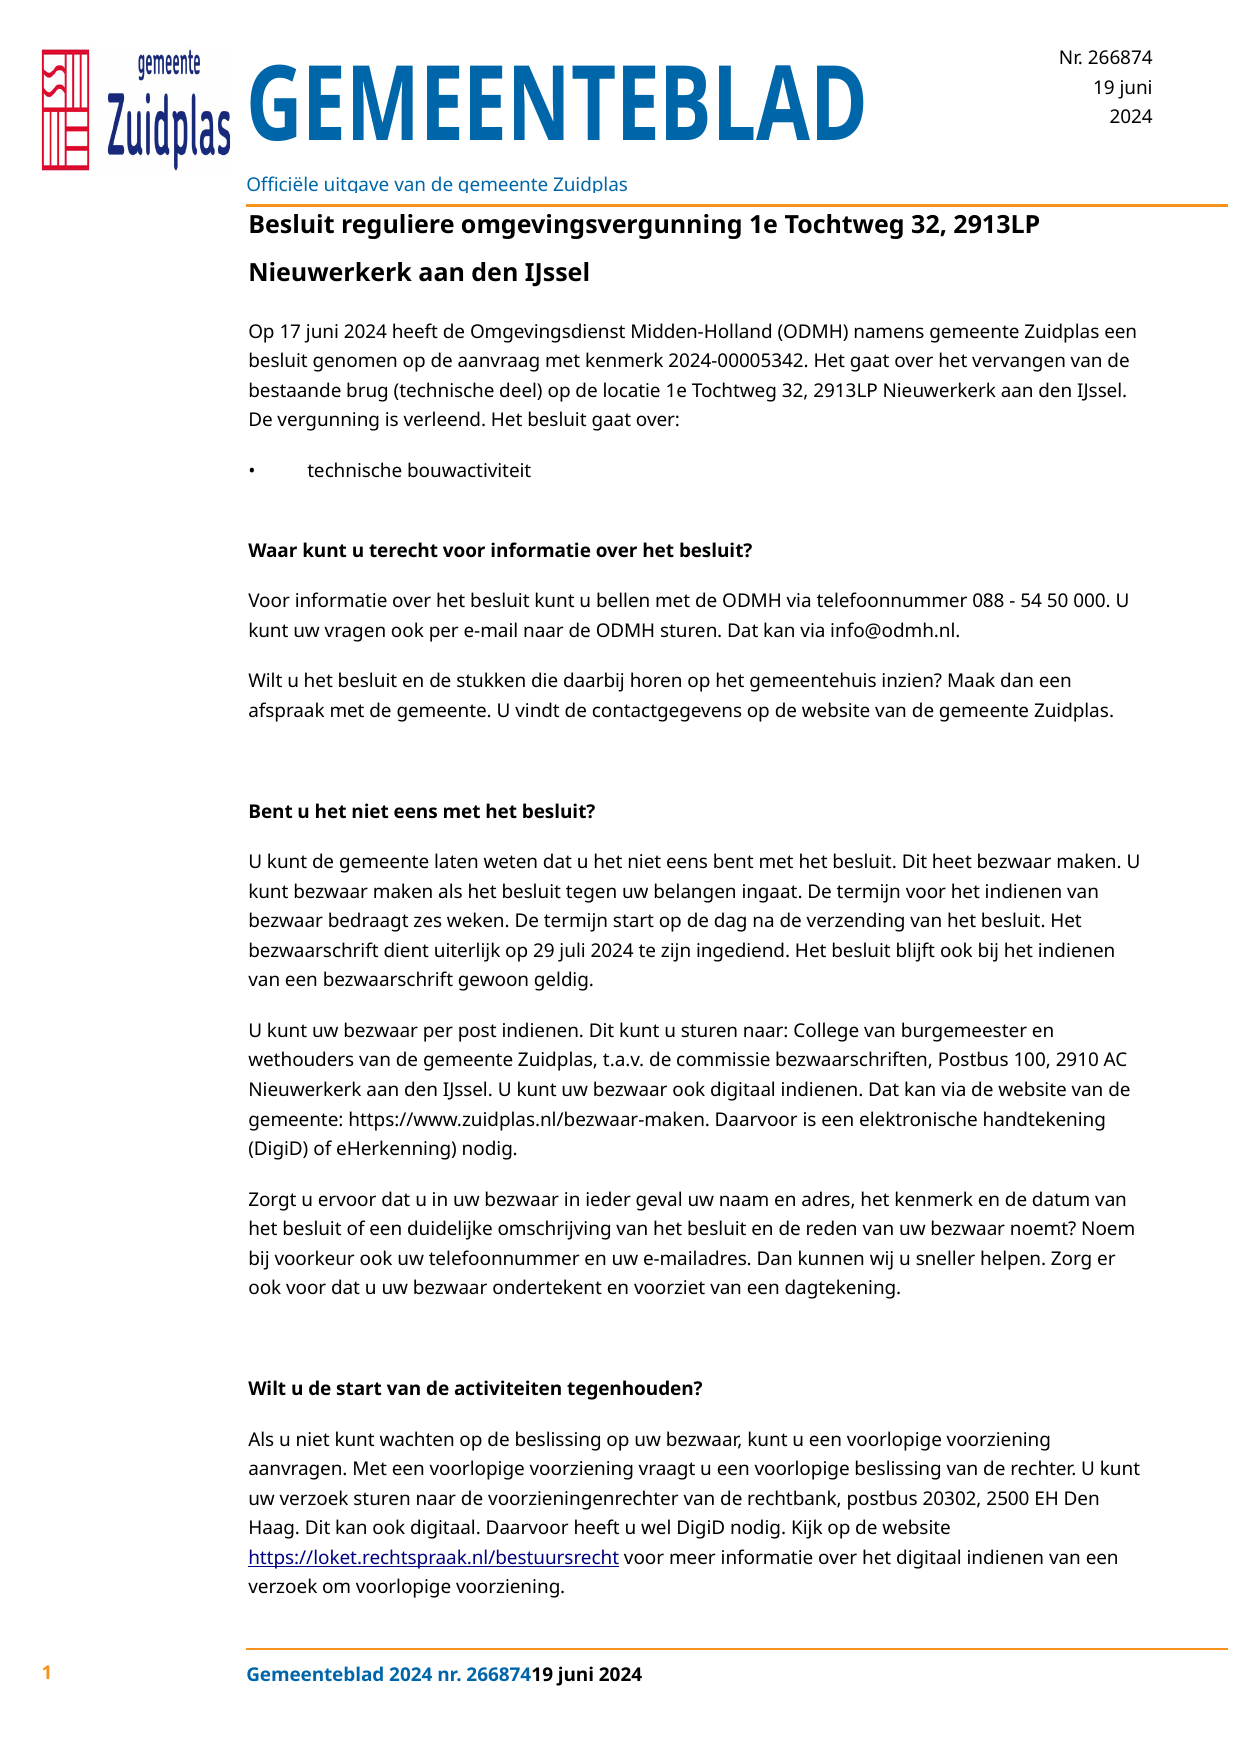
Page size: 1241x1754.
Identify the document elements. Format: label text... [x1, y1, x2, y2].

text Wilt u de start van de activiteiten tegenhouden? [248, 1375, 1152, 1401]
list technische bouwactiviteit [248, 457, 1152, 483]
text Als u niet kunt wachten op de beslissing op uw bezwaar, kunt u een voorlopige voorziening aanvragen. Met een voorlopige voorziening vraagt u een voorlopige beslissing van de rechter. U kunt uw verzoek sturen naar de voorzieningenrechter van de rechtbank, postbus 20302, 2500 EH Den Haag. Dit kan ook digitaal. Daarvoor heeft u wel DigiD nodig. Kijk op de website https://loket.rechtspraak.nl/bestuursrecht voor meer informatie over het digitaal indienen van een verzoek om voorlopige voorziening. [248, 1426, 1152, 1599]
text Besluit reguliere omgevingsvergunning 1e Tochtweg 32, 2913LP Nieuwerkerk aan den IJssel [248, 207, 1152, 288]
text Op 17 juni 2024 heeft de Omgevingsdienst Midden-Holland (ODMH) namens gemeente Zuidplas een besluit genomen op de aanvraag met kenmerk 2024-00005342. Het gaat over het vervangen van de bestaande brug (technische deel) op de locatie 1e Tochtweg 32, 2913LP Nieuwerkerk aan den IJssel. De vergunning is verleend. Het besluit gaat over: [248, 318, 1152, 432]
text Zorgt u ervoor dat u in uw bezwaar in ieder geval uw naam en adres, het kenmerk en de datum van het besluit of een duidelijke omschrijving van het besluit en de reden van uw bezwaar noemt? Noem bij voorkeur ook uw telefoonnummer en uw e-mailadres. Dan kunnen wij u sneller helpen. Zorg er ook voor dat u uw bezwaar ondertekent en voorziet van een dagtekening. [248, 1186, 1152, 1300]
text Waar kunt u terecht voor informatie over het besluit? [248, 537, 1152, 563]
text Bent u het niet eens met het besluit? [248, 798, 1152, 824]
text U kunt uw bezwaar per post indienen. Dit kunt u sturen naar: College van burgemeester en wethouders van de gemeente Zuidplas, t.a.v. de commissie bezwaarschriften, Postbus 100, 2910 AC Nieuwerkerk aan den IJssel. U kunt uw bezwaar ook digitaal indienen. Dat kan via de website van de gemeente: https://www.zuidplas.nl/bezwaar-maken. Daarvoor is een elektronische handtekening (DigiD) of eHerkenning) nodig. [248, 1017, 1152, 1161]
text U kunt de gemeente laten weten dat u het niet eens bent met het besluit. Dit heet bezwaar maken. U kunt bezwaar maken als het besluit tegen uw belangen ingaat. De termijn voor het indienen van bezwaar bedraagt zes weken. De termijn start op de dag na de verzending van het besluit. Het bezwaarschrift dient uiterlijk op 29 juli 2024 te zijn ingediend. Het besluit blijft ook bij het indienen van een bezwaarschrift gewoon geldig. [248, 848, 1152, 992]
picture [41, 47, 231, 172]
text Wilt u het besluit en de stukken die daarbij horen op het gemeentehuis inzien? Maak dan een afspraak met de gemeente. U vindt de contactgegevens op de website van de gemeente Zuidplas. [248, 667, 1152, 723]
text Voor informatie over het besluit kunt u bellen met de ODMH via telefoonnummer 088 - 54 50 000. U kunt uw vragen ook per e-mail naar de ODMH sturen. Dat kan via info@odmh.nl. [248, 587, 1152, 643]
